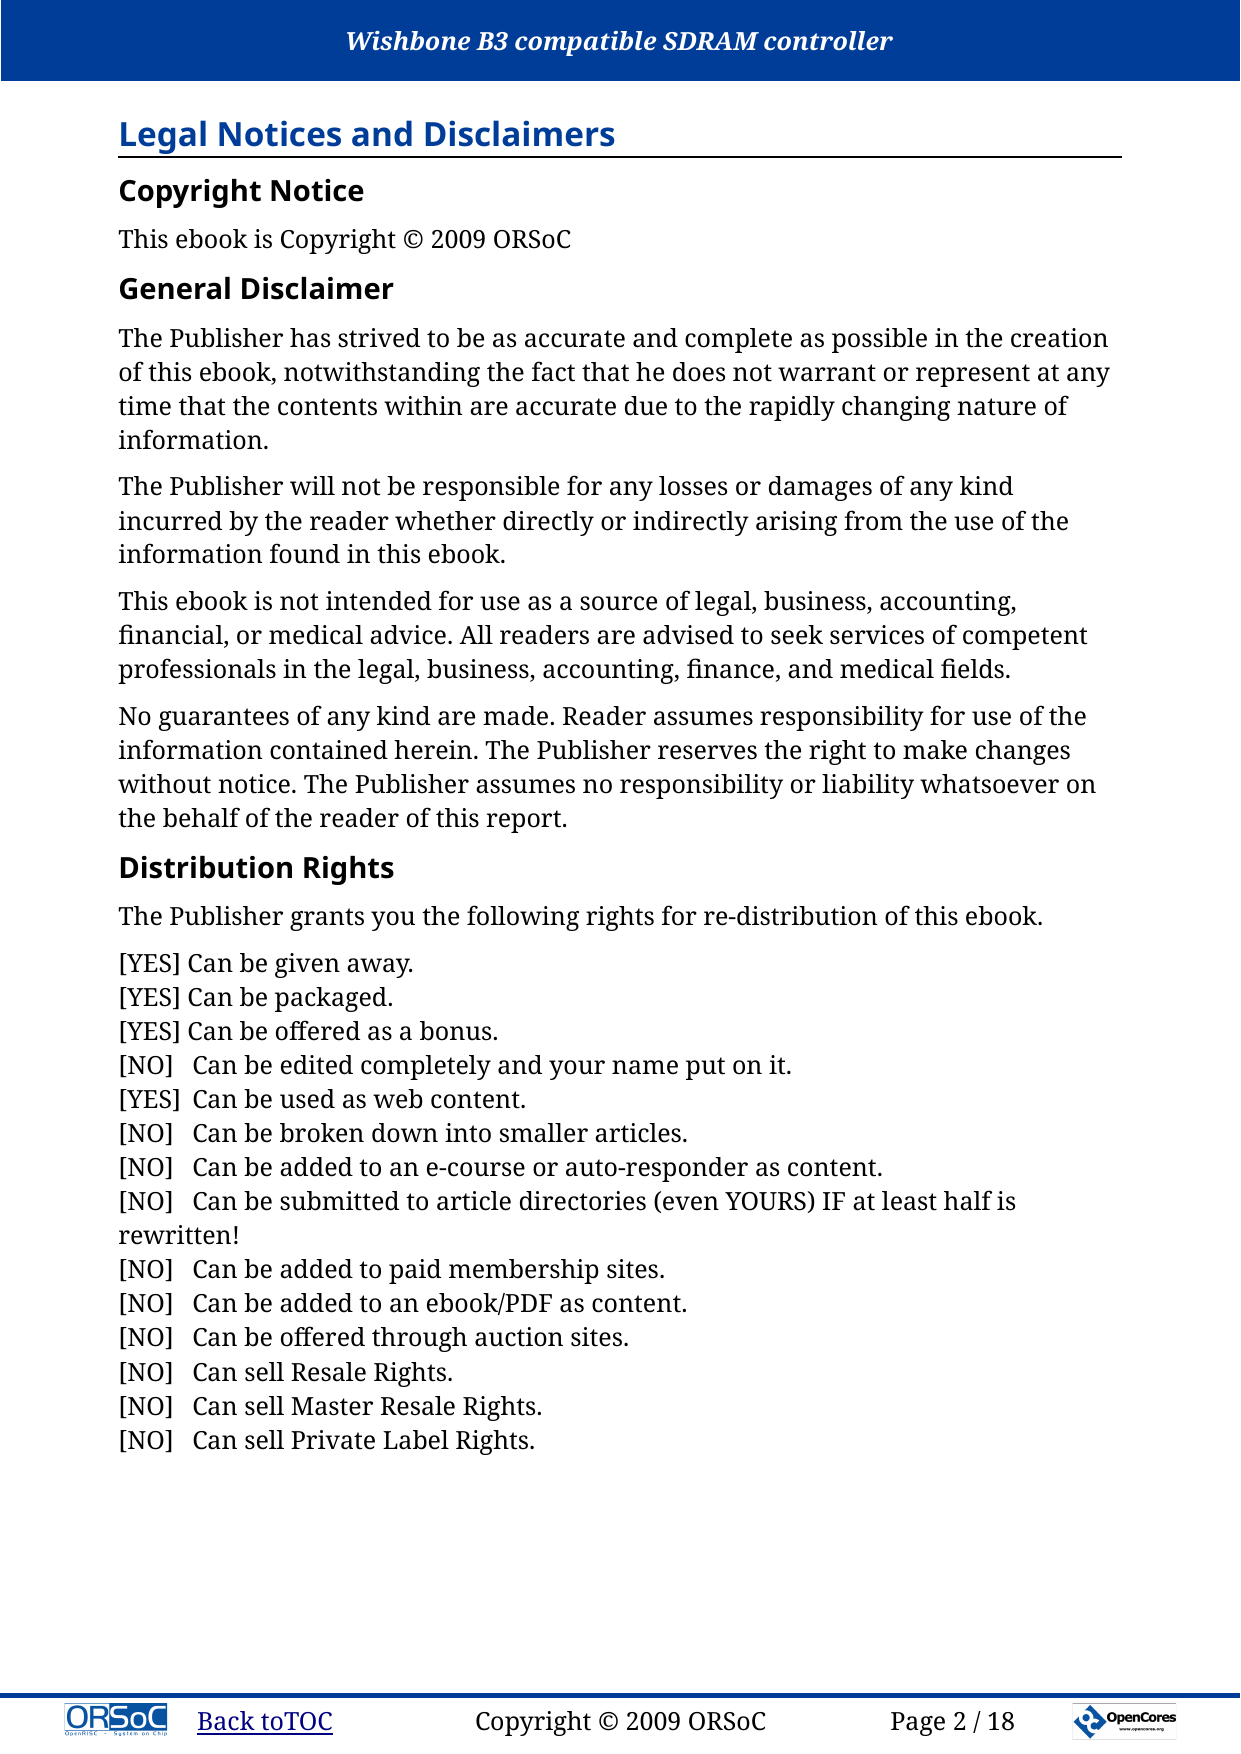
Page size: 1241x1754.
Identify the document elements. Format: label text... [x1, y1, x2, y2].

text Distribution Rights [118, 847, 1122, 887]
text This ebook is not intended for use as a source of legal, business, accounting, financial, or medical advice. All readers are advised to seek services of competent professionals in the legal, business, accounting, finance, and medical fields. [118, 584, 1122, 686]
picture [64, 1703, 168, 1736]
text [YES] Can be given away. [YES] Can be packaged. [YES] Can be offered as a bonus. [NO] Can be edited completely and your name put on it. [YES] Can be used as web content. [NO] Can be broken down into smaller articles. [NO] Can be added to an e-course or auto-responder as content. [NO] Can be submitted to article directories (even YOURS) IF at least half is rewritten! [NO] Can be added to paid membership sites. [NO] Can be added to an ebook/PDF as content. [NO] Can be offered through auction sites. [NO] Can sell Resale Rights. [NO] Can sell Master Resale Rights. [NO] Can sell Private Label Rights. [118, 945, 1122, 1456]
text No guarantees of any kind are made. Reader assumes responsibility for use of the information contained herein. The Publisher reserves the right to make changes without notice. The Publisher assumes no responsibility or liability whatsoever on the behalf of the reader of this report. [118, 698, 1122, 835]
text This ebook is Copyright © 2009 ORSoC [118, 222, 1122, 256]
text Copyright Notice [118, 170, 1122, 210]
picture [1072, 1703, 1177, 1740]
text The Publisher grants you the following rights for re-distribution of this ebook. [118, 899, 1122, 933]
text The Publisher has strived to be as accurate and complete as possible in the creation of this ebook, notwithstanding the fact that he does not warrant or represent at any time that the contents within are accurate due to the rapidly changing nature of information. [118, 320, 1122, 457]
text Legal Notices and Disclaimers [118, 111, 1122, 156]
text The Publisher will not be responsible for any losses or damages of any kind incurred by the reader whether directly or indirectly arising from the use of the information found in this ebook. [118, 469, 1122, 571]
text General Disclaimer [118, 269, 1122, 308]
